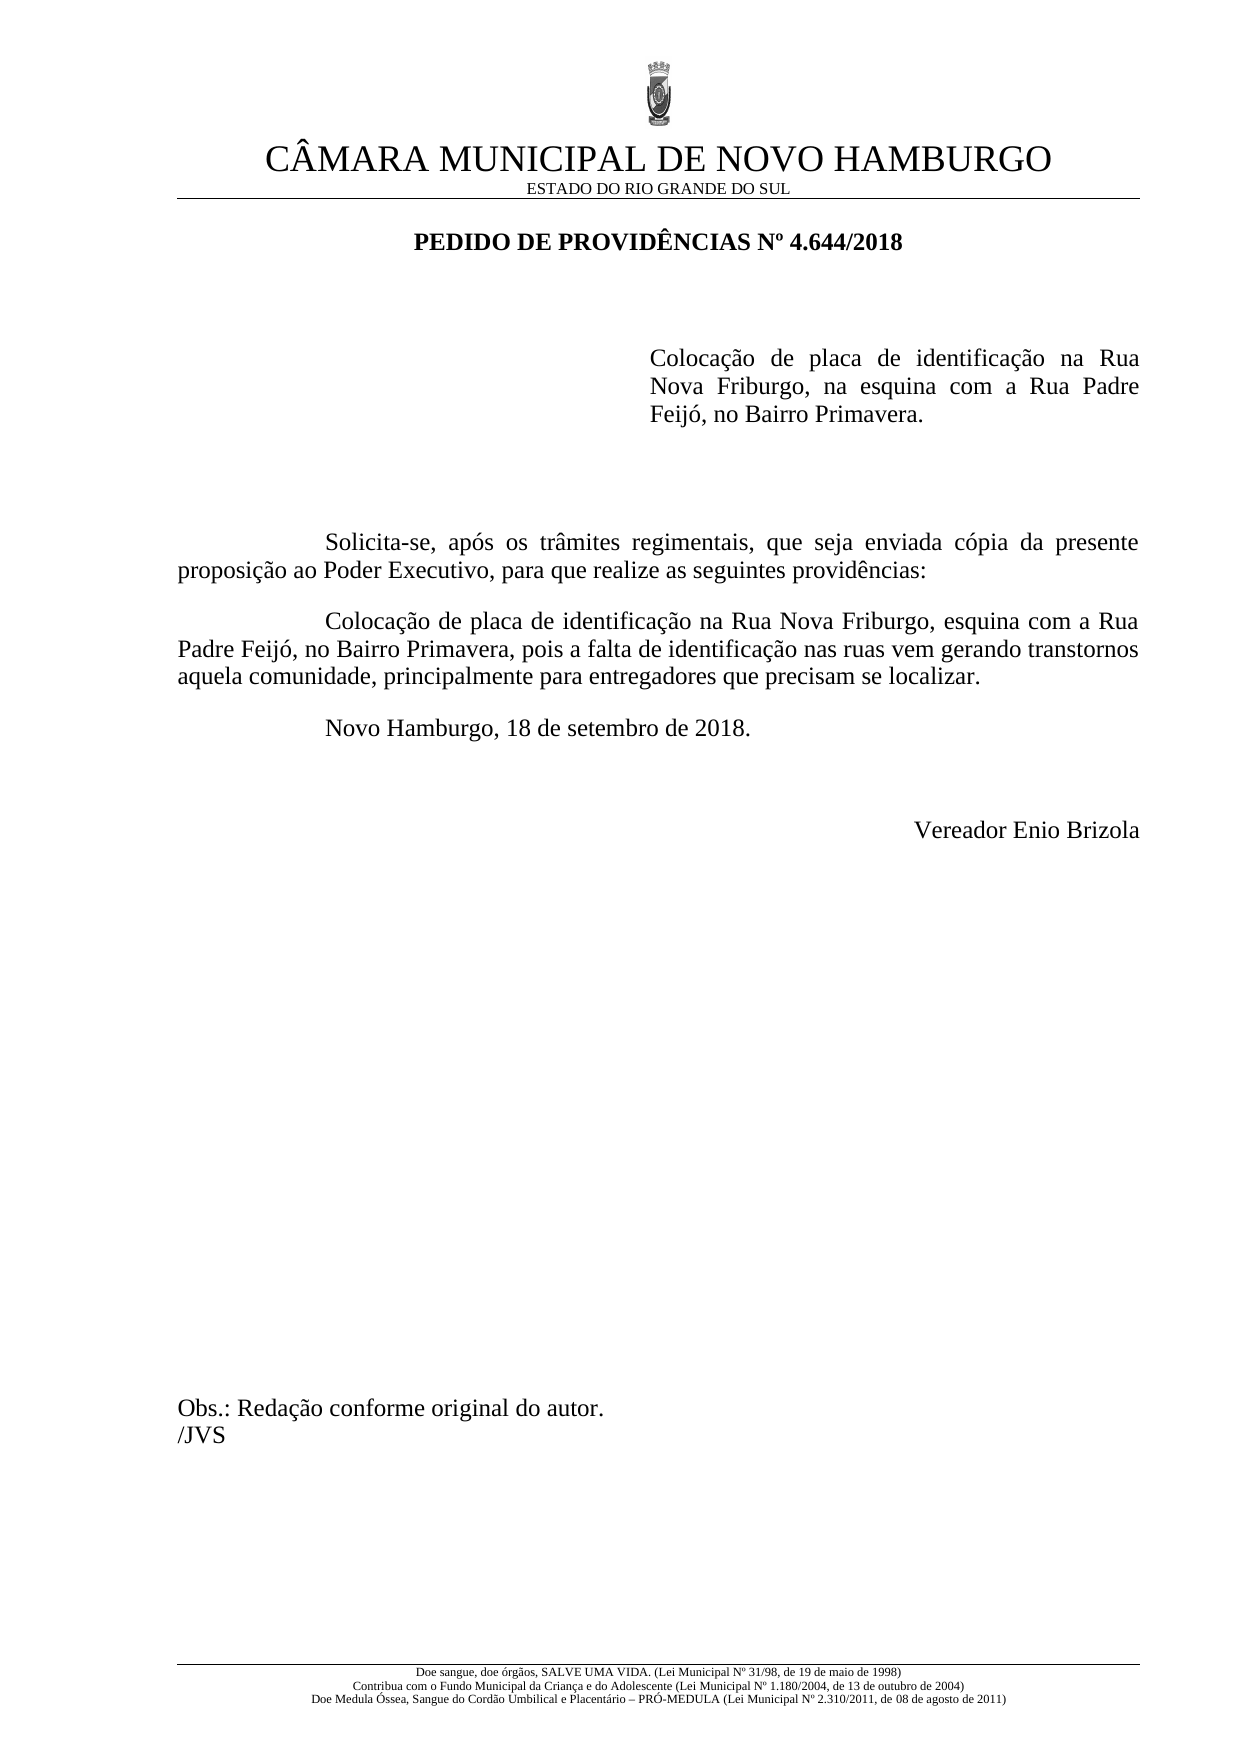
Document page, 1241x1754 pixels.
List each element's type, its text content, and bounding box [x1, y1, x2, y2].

text Obs.: Redação conforme original do autor. [177, 1394, 1140, 1422]
text Novo Hamburgo, 18 de setembro de 2018. [177, 714, 1140, 741]
text /JVS [177, 1422, 1140, 1449]
text PEDIDO DE PROVIDÊNCIAS Nº 4.644/2018 [177, 228, 1140, 256]
text Colocação de placa de identificação na Rua Nova Friburgo, na esquina com a Rua Padre Feijó, no Bairro Primavera. [649, 344, 1140, 428]
text Solicita-se, após os trâmites regimentais, que seja enviada cópia da presente proposição ao Poder Executivo, para que realize as seguintes providências: [177, 528, 1140, 583]
text Colocação de placa de identificação na Rua Nova Friburgo, esquina com a Rua Padre Feijó, no Bairro Primavera, pois a falta de identificação nas ruas vem gerando transtornos aquela comunidade, principalmente para entregadores que precisam se localizar. [177, 607, 1140, 690]
text Vereador Enio Brizola [177, 816, 1140, 844]
